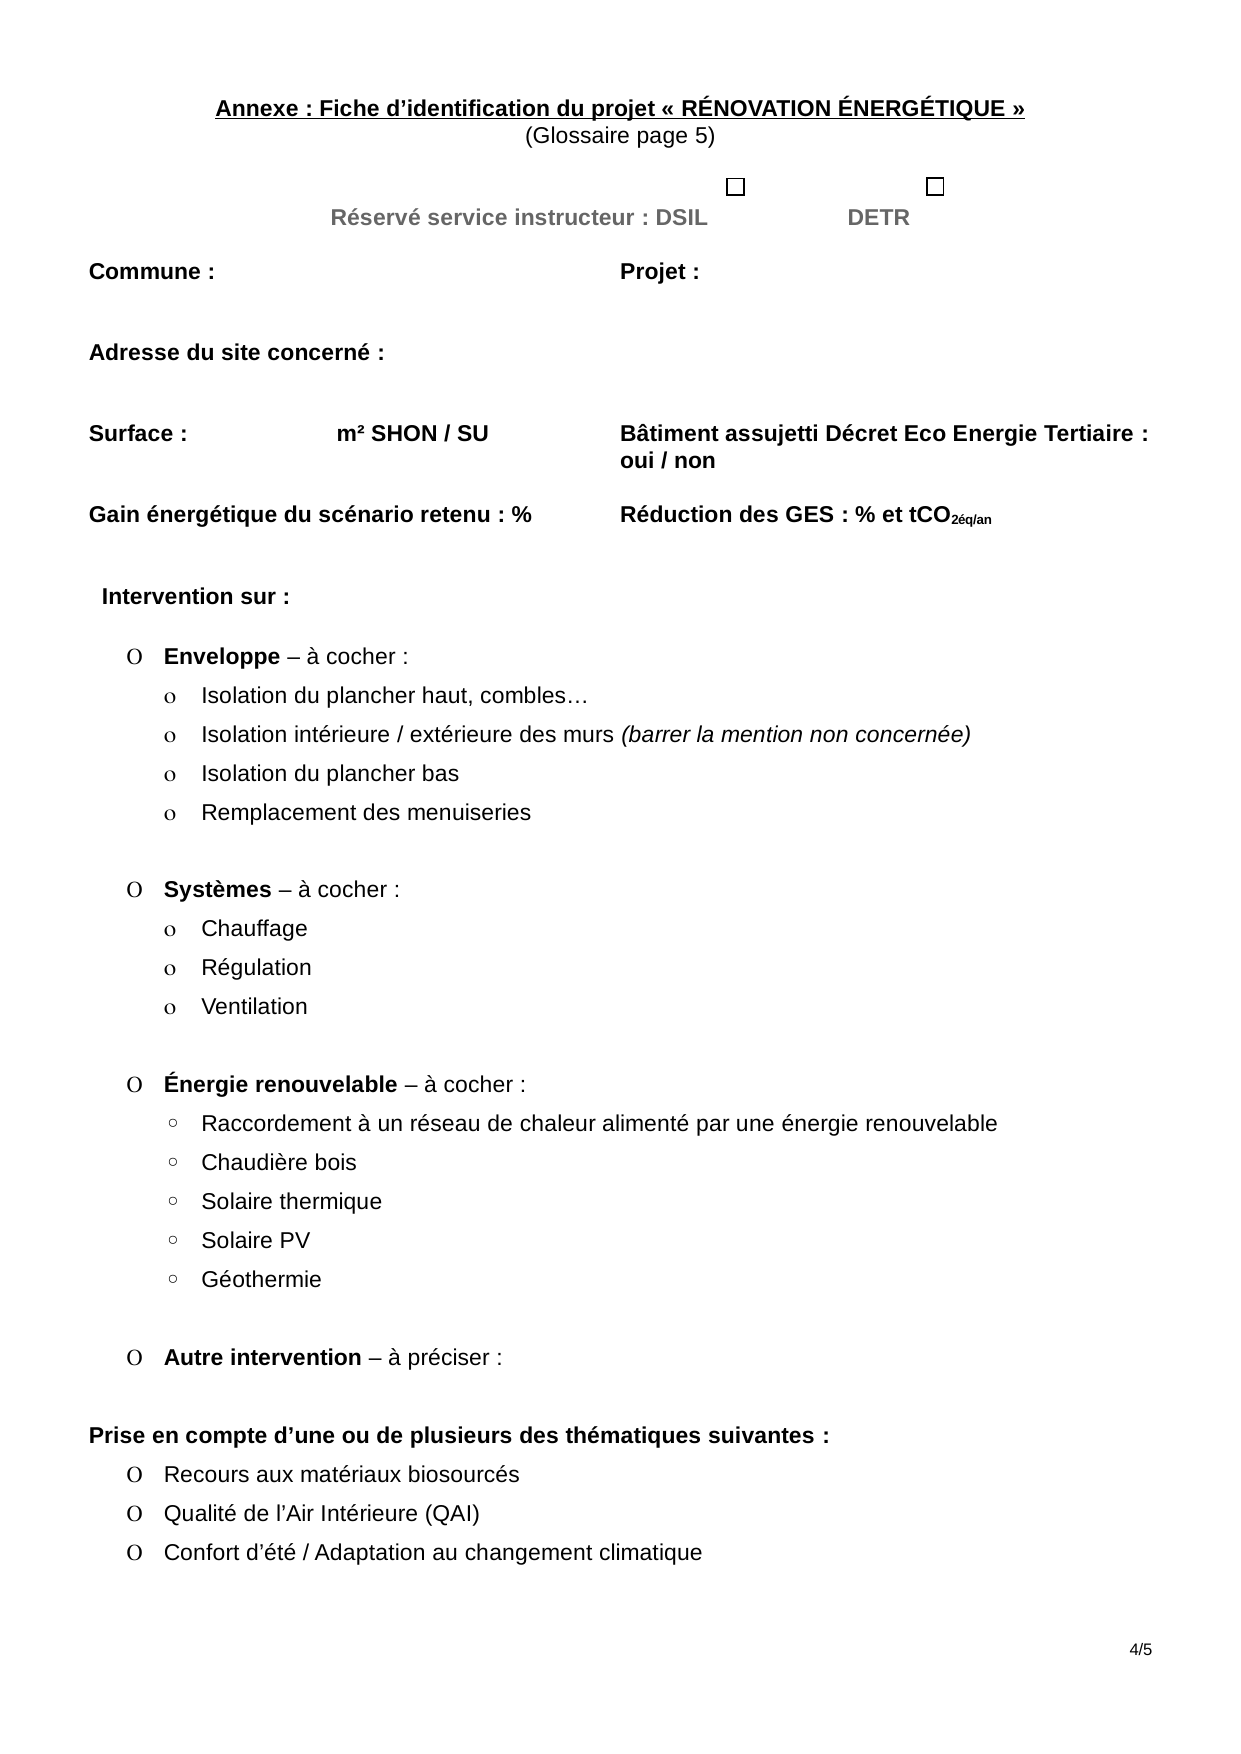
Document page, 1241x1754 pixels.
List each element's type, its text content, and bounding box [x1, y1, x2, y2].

list Géothermie [163, 1265, 1152, 1292]
list Énergie renouvelable – à cocher : [126, 1071, 1152, 1098]
list Chaudière bois [163, 1148, 1152, 1176]
list Chauffage [163, 915, 1152, 942]
list Qualité de l’Air Intérieure (QAI) [126, 1499, 1152, 1526]
list Solaire PV [163, 1226, 1152, 1253]
table_header Commune : [89, 257, 620, 338]
list Isolation du plancher haut, combles… [163, 681, 1152, 708]
text Intervention sur : [88, 582, 1152, 609]
table_cell Bâtiment assujetti Décret Eco Energie Tertiaire : oui / non [620, 420, 1152, 501]
table_cell Gain énergétique du scénario retenu : % [89, 501, 620, 555]
list Isolation intérieure / extérieure des murs (barrer la mention non concernée) [163, 720, 1152, 747]
list Ventilation [163, 993, 1152, 1020]
list Remplacement des menuiseries [163, 798, 1152, 825]
table_cell Surface : m² SHON / SU [89, 420, 620, 501]
list Systèmes – à cocher : [126, 876, 1152, 903]
table_header Projet : [620, 257, 1152, 338]
list Solaire thermique [163, 1187, 1152, 1214]
list Isolation du plancher bas [163, 759, 1152, 786]
table_cell Réduction des GES : % et tCO2éq/an [620, 501, 1152, 555]
list Autre intervention – à préciser : [126, 1343, 1152, 1370]
table_cell Adresse du site concerné : [89, 338, 1152, 419]
list Raccordement à un réseau de chaleur alimenté par une énergie renouvelable [163, 1109, 1152, 1137]
text Prise en compte d’une ou de plusieurs des thématiques suivantes : [88, 1421, 1152, 1448]
list Régulation [163, 954, 1152, 981]
text Réservé service instructeur : DSIL DETR [88, 203, 1152, 230]
text Annexe : Fiche d’identification du projet « RÉNOVATION ÉNERGÉTIQUE » [88, 94, 1152, 122]
text (Glossaire page 5) [88, 122, 1152, 149]
list Confort d’été / Adaptation au changement climatique [126, 1538, 1152, 1565]
list Recours aux matériaux biosourcés [126, 1460, 1152, 1487]
list Enveloppe – à cocher : [126, 642, 1152, 669]
